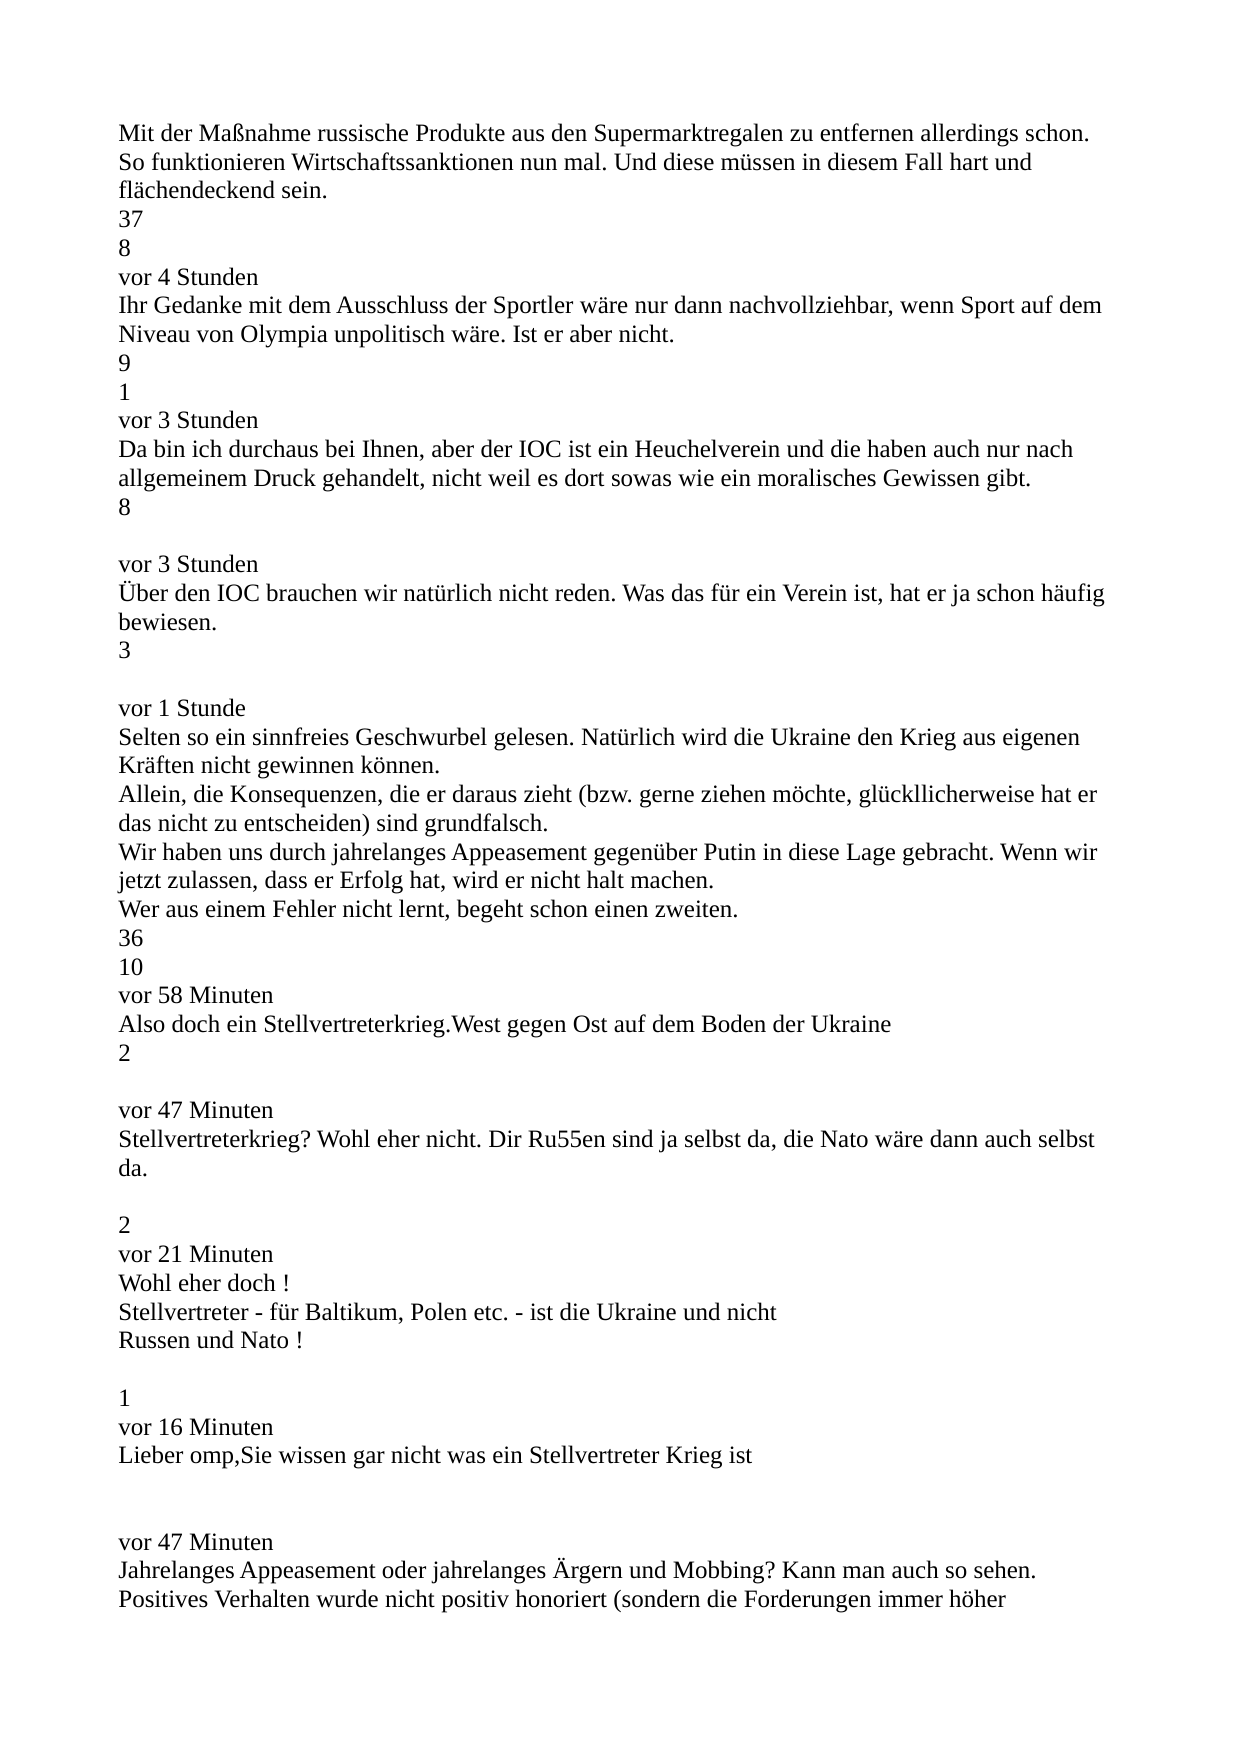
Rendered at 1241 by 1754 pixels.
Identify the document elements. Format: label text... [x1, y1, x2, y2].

text Stellvertreterkrieg? Wohl eher nicht. Dir Ru55en sind ja selbst da, die Nato wäre dann auch selbst da. [118, 1124, 1122, 1182]
text 1 [118, 377, 1122, 406]
text Jahrelanges Appeasement oder jahrelanges Ärgern und Mobbing? Kann man auch so sehen. Positives Verhalten wurde nicht positiv honoriert (sondern die Forderungen immer höher [118, 1556, 1122, 1613]
text 37 [118, 204, 1122, 233]
text Also doch ein Stellvertreterkrieg.West gegen Ost auf dem Boden der Ukraine [118, 1009, 1122, 1038]
text Mit der Maßnahme russische Produkte aus den Supermarktregalen zu entfernen allerdings schon. So funktionieren Wirtschaftssanktionen nun mal. Und diese müssen in diesem Fall hart und flächendeckend sein. [118, 118, 1122, 204]
text vor 4 Stunden [118, 262, 1122, 291]
text Ihr Gedanke mit dem Ausschluss der Sportler wäre nur dann nachvollziehbar, wenn Sport auf dem Niveau von Olympia unpolitisch wäre. Ist er aber nicht. [118, 291, 1122, 348]
text Allein, die Konsequenzen, die er daraus zieht (bzw. gerne ziehen möchte, glückllicherweise hat er das nicht zu entscheiden) sind grundfalsch. [118, 779, 1122, 837]
text 8 [118, 233, 1122, 262]
text 2 [118, 1038, 1122, 1067]
text Über den IOC brauchen wir natürlich nicht reden. Was das für ein Verein ist, hat er ja schon häufig bewiesen. [118, 578, 1122, 636]
text vor 16 Minuten [118, 1412, 1122, 1441]
text 36 [118, 923, 1122, 952]
text Selten so ein sinnfreies Geschwurbel gelesen. Natürlich wird die Ukraine den Krieg aus eigenen Kräften nicht gewinnen können. [118, 722, 1122, 779]
text vor 47 Minuten [118, 1096, 1122, 1124]
text vor 3 Stunden [118, 549, 1122, 578]
text 9 [118, 348, 1122, 377]
text 10 [118, 952, 1122, 981]
text Wir haben uns durch jahrelanges Appeasement gegenüber Putin in diese Lage gebracht. Wenn wir jetzt zulassen, dass er Erfolg hat, wird er nicht halt machen. [118, 837, 1122, 894]
text vor 21 Minuten [118, 1239, 1122, 1268]
text Lieber omp,Sie wissen gar nicht was ein Stellvertreter Krieg ist [118, 1441, 1122, 1469]
text Stellvertreter - für Baltikum, Polen etc. - ist die Ukraine und nicht [118, 1297, 1122, 1326]
text Wohl eher doch ! [118, 1268, 1122, 1297]
text Da bin ich durchaus bei Ihnen, aber der IOC ist ein Heuchelverein und die haben auch nur nach allgemeinem Druck gehandelt, nicht weil es dort sowas wie ein moralisches Gewissen gibt. [118, 434, 1122, 492]
text 8 [118, 492, 1122, 521]
text vor 58 Minuten [118, 981, 1122, 1009]
text vor 1 Stunde [118, 693, 1122, 722]
text 3 [118, 636, 1122, 664]
text Russen und Nato ! [118, 1326, 1122, 1354]
text vor 3 Stunden [118, 406, 1122, 434]
text Wer aus einem Fehler nicht lernt, begeht schon einen zweiten. [118, 894, 1122, 923]
text 1 [118, 1383, 1122, 1412]
text vor 47 Minuten [118, 1527, 1122, 1556]
text 2 [118, 1211, 1122, 1239]
